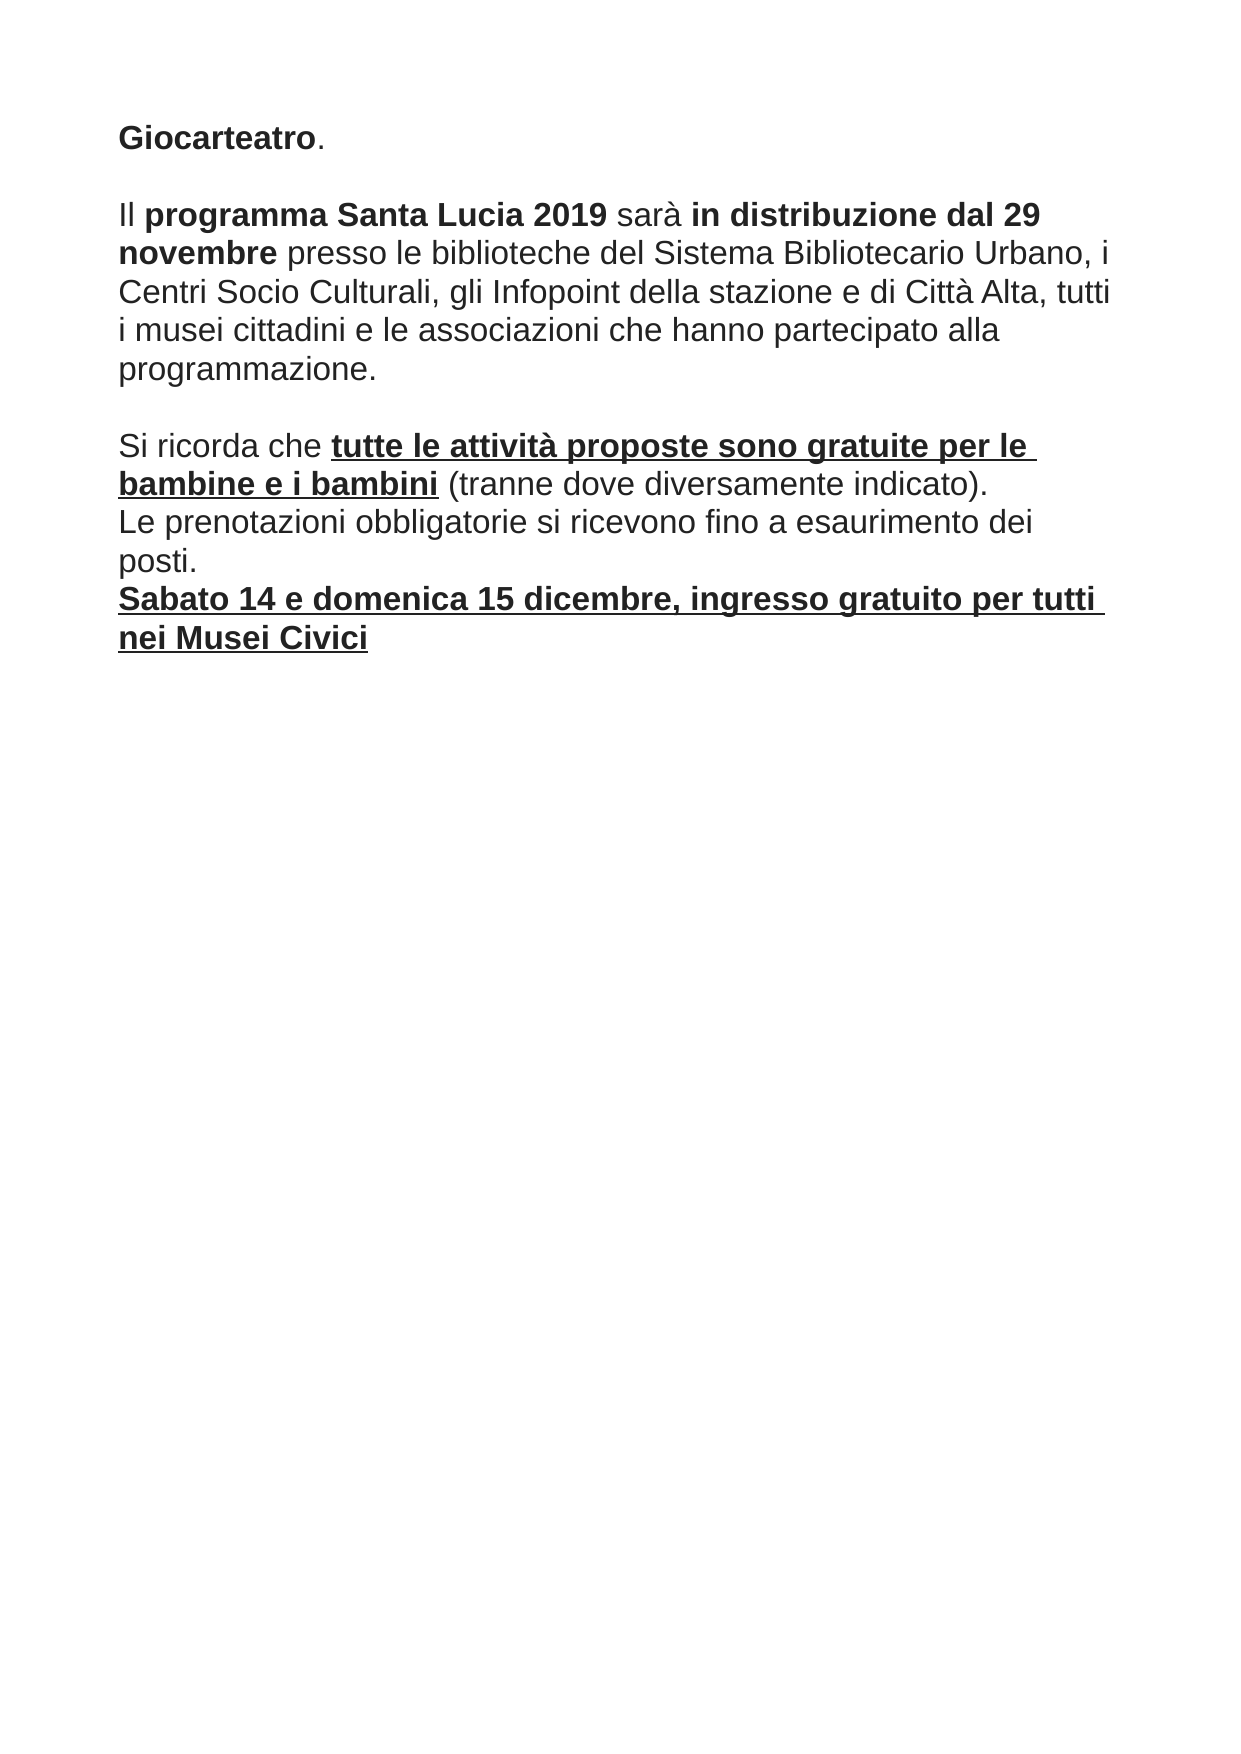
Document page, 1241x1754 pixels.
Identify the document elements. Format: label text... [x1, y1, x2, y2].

text Giocarteatro. Il programma Santa Lucia 2019 sarà in distribuzione dal 29 novembre presso le biblioteche del Sistema Bibliotecario Urbano, i Centri Socio Culturali, gli Infopoint della stazione e di Città Alta, tutti i musei cittadini e le associazioni che hanno partecipato alla programmazione. Si ricorda che tutte le attività proposte sono gratuite per le bambine e i bambini (tranne dove diversamente indicato). Le prenotazioni obbligatorie si ricevono fino a esaurimento dei posti. Sabato 14 e domenica 15 dicembre, ingresso gratuito per tutti nei Musei Civici [118, 118, 1122, 723]
